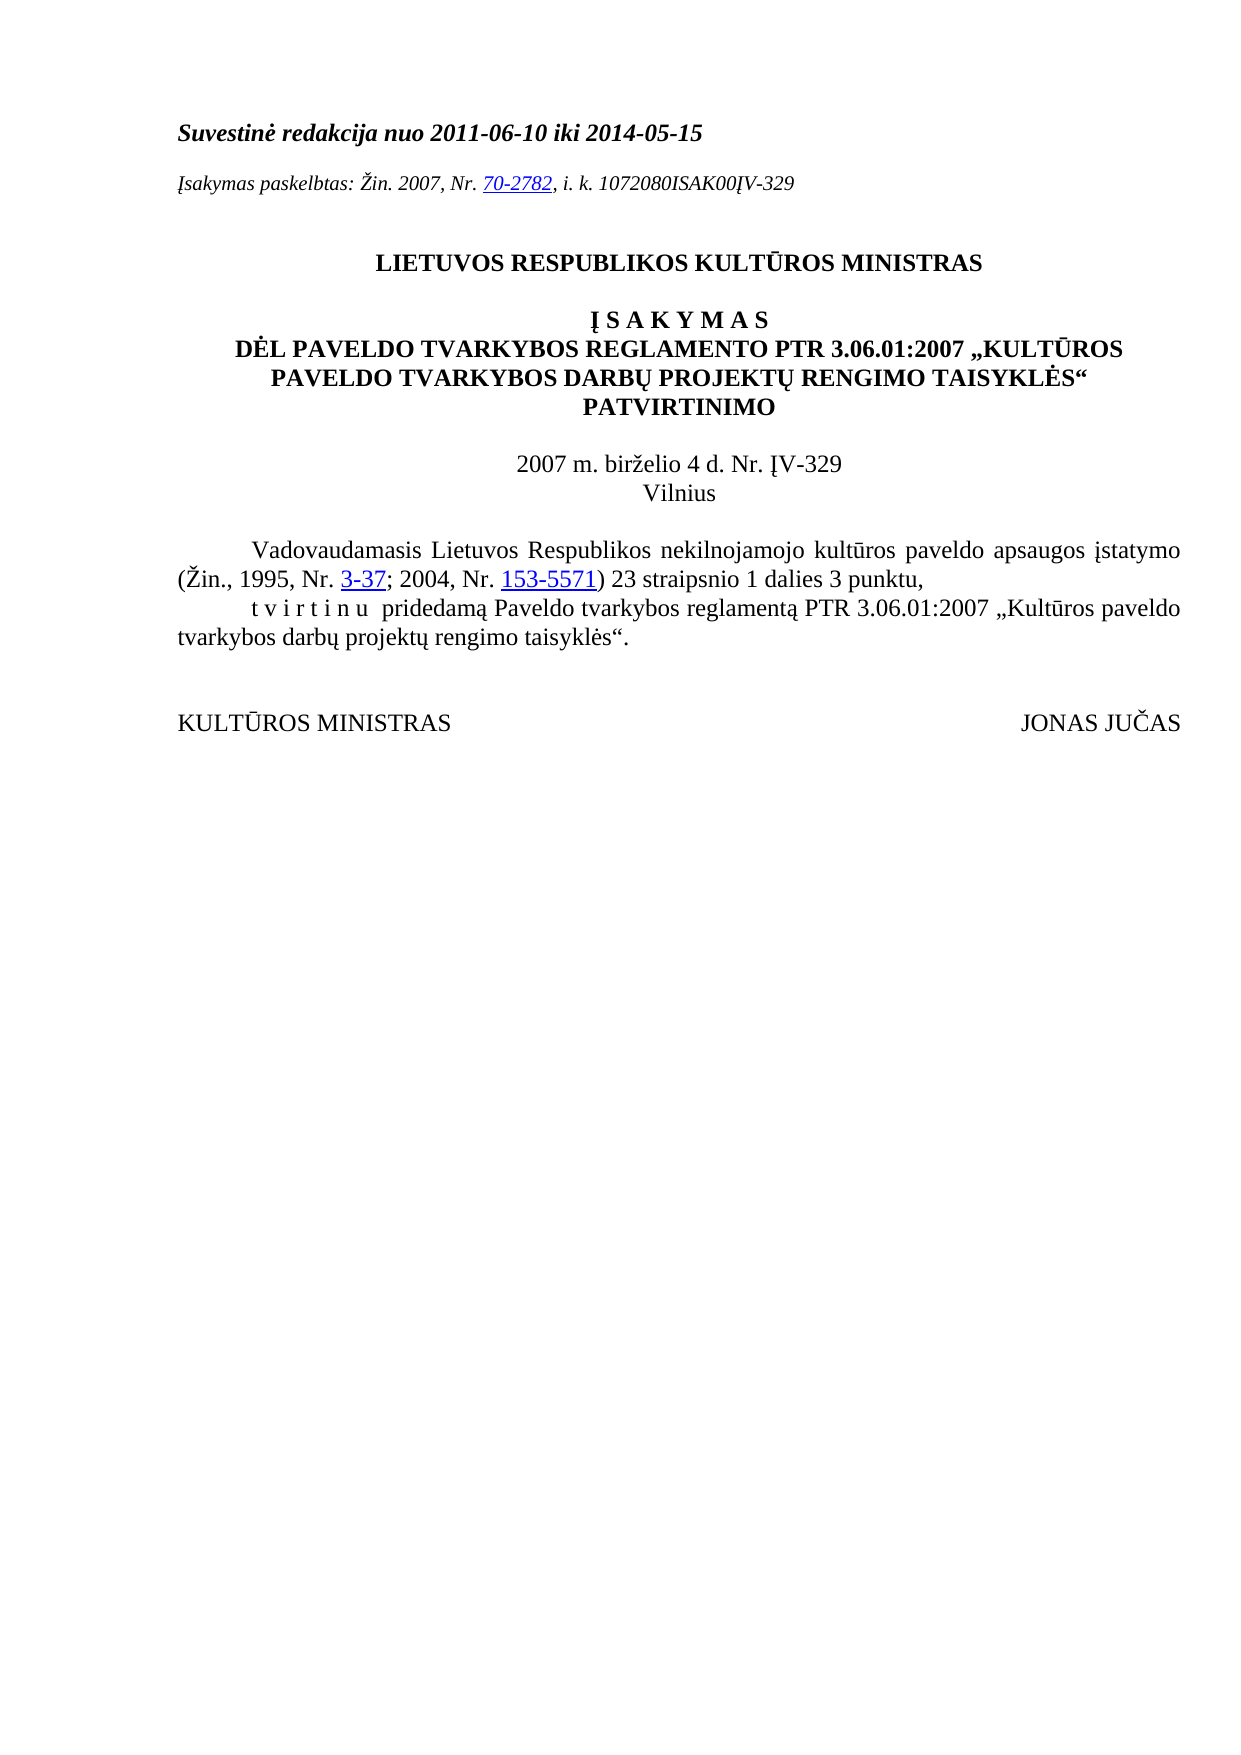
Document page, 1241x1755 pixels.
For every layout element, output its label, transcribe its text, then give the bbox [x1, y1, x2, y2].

text Vilnius [177, 478, 1181, 507]
text LIETUVOS RESPUBLIKOS KULTŪROS MINISTRAS [177, 248, 1181, 277]
text Vadovaudamasis Lietuvos Respublikos nekilnojamojo kultūros paveldo apsaugos įstatymo (Žin., 1995, Nr. 3-37; 2004, Nr. 153-5571) 23 straipsnio 1 dalies 3 punktu, [177, 535, 1181, 593]
text 2007 m. birželio 4 d. Nr. ĮV-329 [177, 449, 1181, 478]
text tvirtinu pridedamą Paveldo tvarkybos reglamentą PTR 3.06.01:2007 „Kultūros paveldo tvarkybos darbų projektų rengimo taisyklės“. [177, 593, 1181, 650]
text DĖL PAVELDO TVARKYBOS REGLAMENTO PTR 3.06.01:2007 „KULTŪROS PAVELDO TVARKYBOS DARBŲ PROJEKTŲ RENGIMO TAISYKLĖS“ PATVIRTINIMO [177, 334, 1181, 420]
text Įsakymas paskelbtas: Žin. 2007, Nr. 70-2782, i. k. 1072080ISAK00ĮV-329 [177, 171, 1181, 195]
text KULTŪROS MINISTRAS JONAS JUČAS [177, 708, 1181, 737]
text Į S A K Y M A S [177, 305, 1181, 334]
text Suvestinė redakcija nuo 2011-06-10 iki 2014-05-15 [177, 118, 1181, 147]
